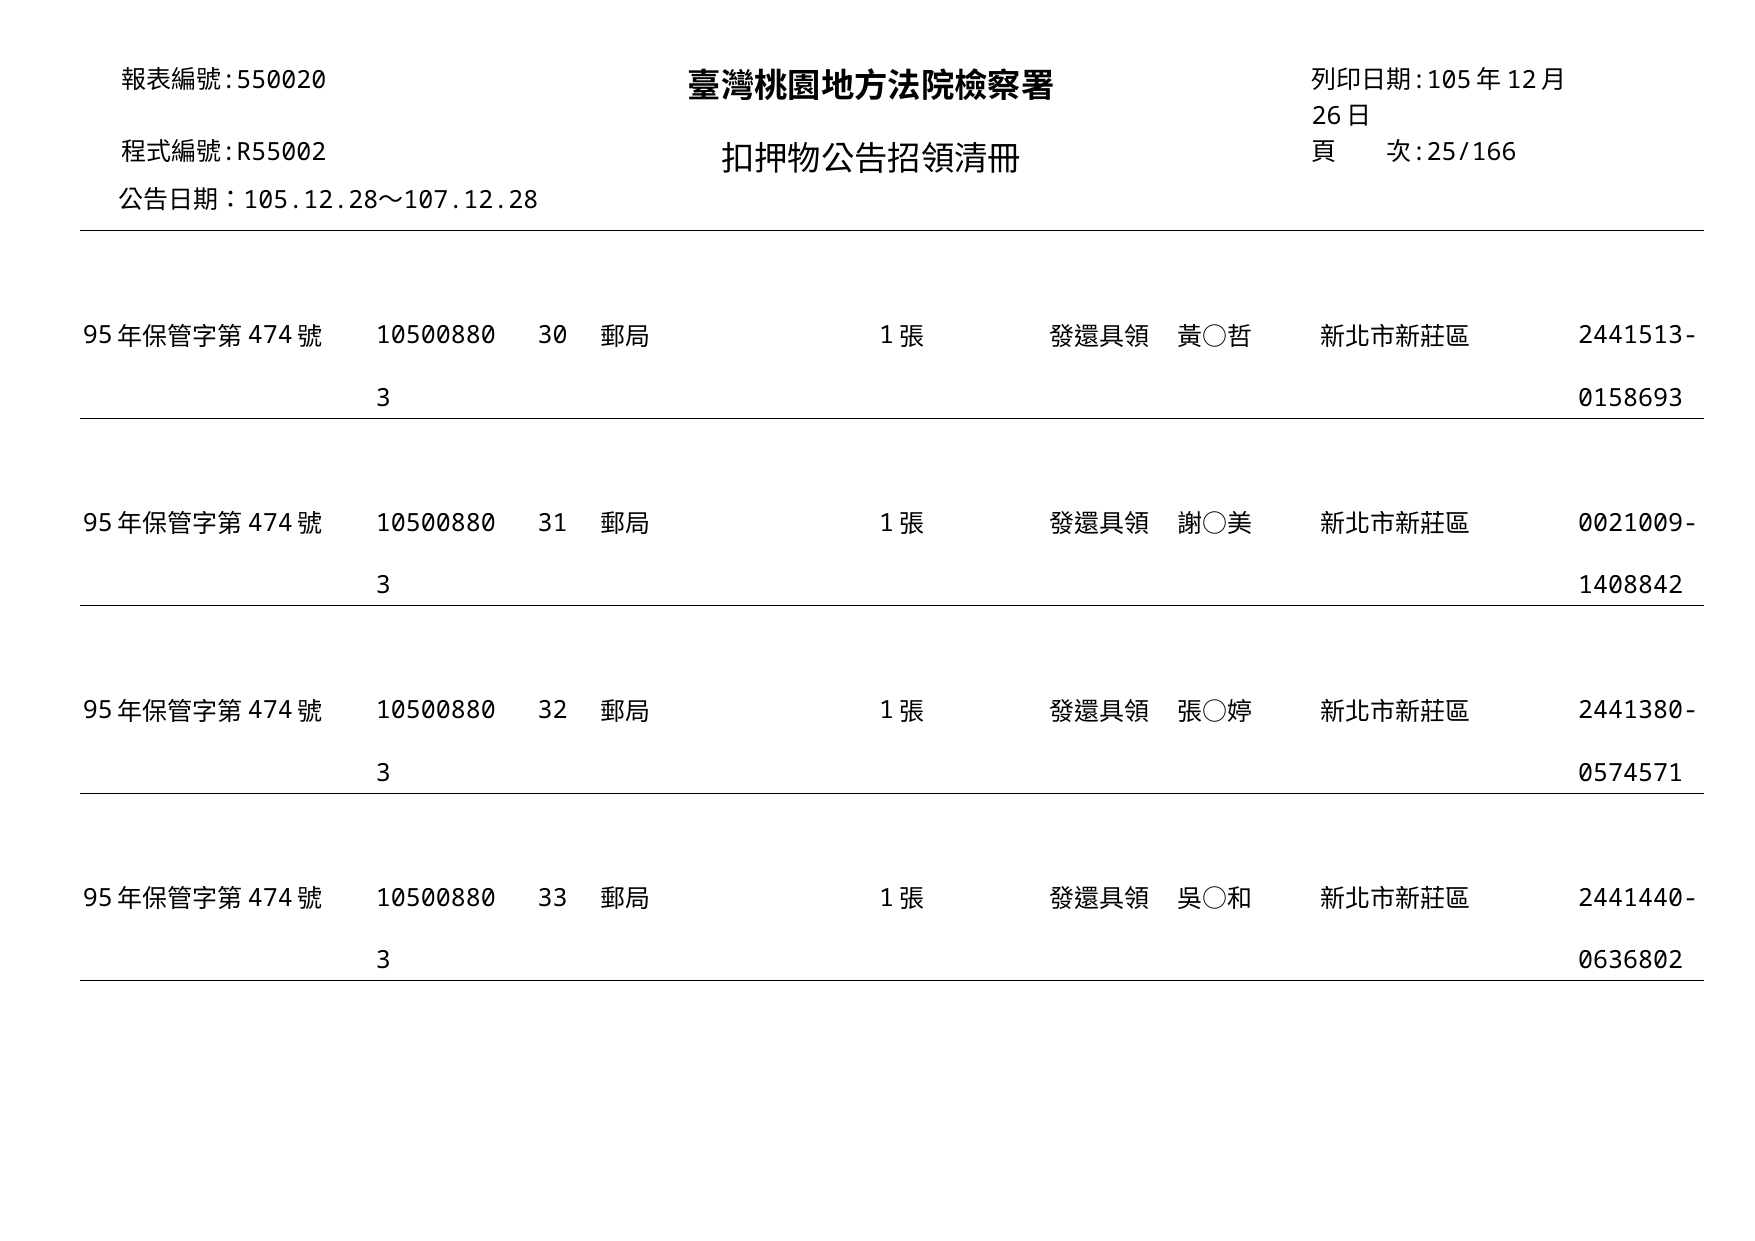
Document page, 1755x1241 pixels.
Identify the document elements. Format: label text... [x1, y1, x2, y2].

table_cell 新北市新莊區 [1317, 419, 1575, 605]
table_cell 95年保管字第474號 [80, 231, 373, 417]
table_cell 2441513-0158693 [1575, 231, 1704, 417]
table_cell 30 [507, 231, 597, 417]
table_cell 張○婷 [1175, 606, 1317, 792]
table_cell 0021009-1408842 [1575, 419, 1704, 605]
table_cell [927, 419, 1046, 605]
table_cell 32 [507, 606, 597, 792]
table_cell 郵局 [597, 419, 807, 605]
table_cell 發還具領 [1046, 606, 1175, 792]
table_cell 95年保管字第474號 [80, 794, 373, 980]
table_cell 2441380-0574571 [1575, 606, 1704, 792]
table_cell 105008803 [373, 794, 507, 980]
table_cell 發還具領 [1046, 794, 1175, 980]
table_cell 31 [507, 419, 597, 605]
table_cell 黃○哲 [1175, 231, 1317, 417]
table_cell 發還具領 [1046, 419, 1175, 605]
table_cell 郵局 [597, 606, 807, 792]
table_cell 95年保管字第474號 [80, 419, 373, 605]
table_cell 105008803 [373, 231, 507, 417]
table_cell 新北市新莊區 [1317, 794, 1575, 980]
table_cell 吳○和 [1175, 794, 1317, 980]
table_cell 105008803 [373, 606, 507, 792]
table_cell [927, 794, 1046, 980]
table_cell 1張 [808, 794, 927, 980]
table_cell [927, 231, 1046, 417]
table_cell 郵局 [597, 231, 807, 417]
table_cell 2441440-0636802 [1575, 794, 1704, 980]
table_cell 新北市新莊區 [1317, 231, 1575, 417]
table_cell 95年保管字第474號 [80, 606, 373, 792]
table_cell 1張 [808, 419, 927, 605]
table_cell 謝○美 [1175, 419, 1317, 605]
table_cell 郵局 [597, 794, 807, 980]
table_cell 1張 [808, 606, 927, 792]
table_cell 33 [507, 794, 597, 980]
table_cell 新北市新莊區 [1317, 606, 1575, 792]
table_cell 發還具領 [1046, 231, 1175, 417]
table_cell [927, 606, 1046, 792]
table_cell 1張 [808, 231, 927, 417]
table_cell 105008803 [373, 419, 507, 605]
